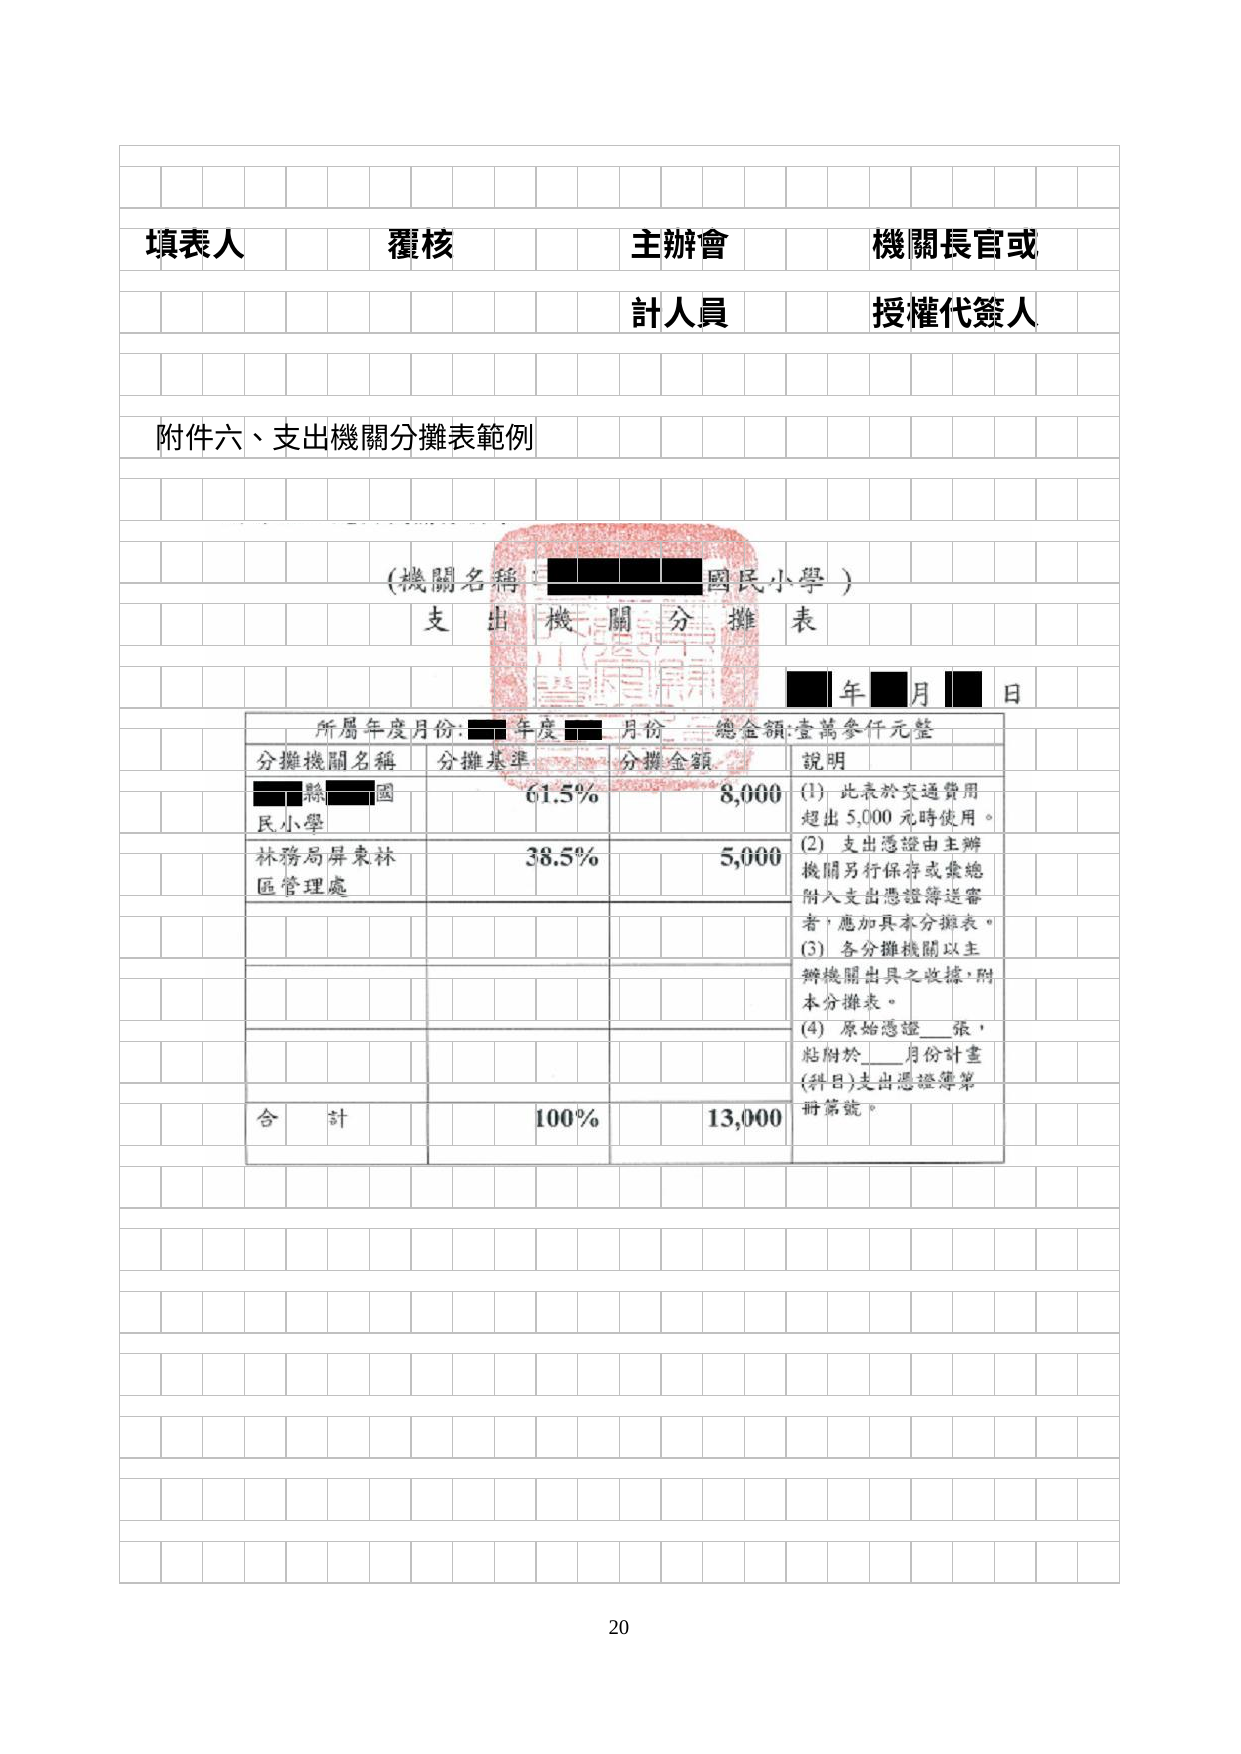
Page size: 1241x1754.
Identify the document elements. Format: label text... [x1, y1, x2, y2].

picture [912, 792, 952, 832]
table_cell [861, 354, 869, 395]
picture [453, 917, 494, 957]
picture [205, 854, 244, 895]
picture [912, 667, 952, 707]
picture [205, 667, 244, 707]
picture [912, 979, 952, 1020]
table_header 填表人 [134, 229, 160, 270]
picture [537, 729, 577, 770]
table_header 機關長官或 授權代簽人 [870, 292, 910, 332]
table_cell [787, 354, 827, 395]
table_header 填表人 [370, 229, 376, 270]
table_cell [245, 354, 285, 395]
picture [745, 729, 785, 770]
picture [287, 667, 327, 707]
picture [870, 917, 910, 957]
picture [870, 542, 910, 582]
picture [370, 542, 410, 582]
picture [828, 542, 869, 582]
picture [870, 667, 910, 707]
picture [745, 1104, 785, 1145]
picture [453, 604, 494, 645]
table_header 機關長官或 授權代簽人 [861, 209, 1103, 228]
table_header 主辦會 計人員 [662, 229, 702, 270]
picture [703, 542, 744, 582]
picture [495, 1167, 535, 1200]
picture [205, 729, 244, 770]
table_cell [287, 354, 327, 395]
picture [453, 542, 494, 582]
picture [537, 792, 577, 832]
table_header 覆核 [376, 229, 410, 270]
table_header 覆核 [537, 229, 577, 270]
picture [205, 1146, 1033, 1166]
picture [205, 709, 1033, 728]
picture [662, 854, 702, 895]
picture [787, 667, 827, 707]
table_header 填表人 [134, 334, 376, 346]
picture [662, 792, 702, 832]
picture [287, 1104, 327, 1145]
table_cell [376, 396, 619, 405]
picture [328, 854, 369, 895]
table_header 機關長官或 授權代簽人 [1037, 229, 1077, 270]
picture [828, 854, 869, 895]
table_cell [578, 354, 619, 395]
picture [620, 979, 660, 1020]
picture [205, 792, 244, 832]
picture [578, 1104, 619, 1145]
table_header 機關長官或 授權代簽人 [861, 334, 1103, 346]
picture [205, 771, 1033, 791]
table_cell [1078, 354, 1103, 395]
picture [205, 523, 1033, 541]
table_header 機關長官或 授權代簽人 [1078, 292, 1103, 332]
picture [995, 854, 1033, 895]
picture [662, 542, 702, 582]
picture [453, 854, 494, 895]
picture [453, 729, 494, 770]
table_header 填表人 [134, 209, 376, 228]
table_header 填表人 [203, 229, 244, 270]
picture [662, 979, 702, 1020]
picture [995, 542, 1033, 582]
picture [953, 917, 994, 957]
table_header 覆核 [376, 334, 619, 346]
picture [703, 917, 744, 957]
picture [912, 917, 952, 957]
table_header 機關長官或 授權代簽人 [861, 292, 869, 332]
picture [620, 604, 660, 645]
table_cell [870, 354, 910, 395]
picture [205, 542, 244, 582]
picture [328, 792, 369, 832]
table_header 填表人 [162, 229, 202, 270]
picture [287, 1167, 327, 1200]
table_cell [861, 346, 1103, 353]
picture [787, 604, 827, 645]
table_header 主辦會 計人員 [620, 229, 660, 270]
picture [953, 1167, 994, 1200]
picture [953, 792, 994, 832]
table_cell [162, 354, 202, 395]
picture [245, 729, 285, 770]
picture [995, 1042, 1033, 1082]
picture [912, 1104, 952, 1145]
picture [537, 542, 577, 582]
picture [287, 604, 327, 645]
picture [205, 979, 244, 1020]
table_cell [912, 354, 952, 395]
picture [745, 1167, 785, 1200]
table_cell [412, 354, 452, 395]
picture [787, 979, 827, 1020]
picture [537, 979, 577, 1020]
picture [245, 854, 285, 895]
table_cell [745, 354, 785, 395]
picture [828, 729, 869, 770]
picture [953, 854, 994, 895]
picture [995, 1104, 1033, 1145]
table_header 填表人 [245, 292, 285, 332]
table_cell [828, 354, 861, 395]
picture [703, 1042, 744, 1082]
picture [578, 1042, 619, 1082]
picture [328, 1042, 369, 1082]
picture [412, 542, 452, 582]
picture [412, 1167, 452, 1200]
table_header 覆核 [495, 292, 535, 332]
picture [953, 1104, 994, 1145]
picture [745, 1042, 785, 1082]
picture [205, 1021, 1033, 1041]
picture [245, 542, 285, 582]
table_header 主辦會 計人員 [662, 292, 702, 332]
picture [412, 854, 452, 895]
picture [370, 854, 410, 895]
picture [495, 729, 535, 770]
table_header 填表人 [134, 271, 376, 291]
picture [578, 667, 619, 707]
picture [245, 917, 285, 957]
table_header 機關長官或 授權代簽人 [861, 271, 1103, 291]
table_header 機關長官或 授權代簽人 [953, 292, 994, 332]
picture [995, 1167, 1033, 1200]
picture [453, 792, 494, 832]
picture [287, 792, 327, 832]
picture [953, 979, 994, 1020]
picture [578, 542, 619, 582]
picture [537, 667, 577, 707]
picture [953, 667, 994, 707]
picture [453, 1042, 494, 1082]
picture [703, 979, 744, 1020]
picture [953, 542, 994, 582]
picture [995, 792, 1033, 832]
table_header 覆核 [376, 292, 410, 332]
picture [662, 729, 702, 770]
table_header 填表人 [203, 292, 244, 332]
picture [662, 917, 702, 957]
table_header 主辦會 計人員 [619, 334, 861, 346]
picture [287, 1042, 327, 1082]
picture [620, 854, 660, 895]
picture [205, 896, 1033, 916]
picture [828, 1042, 869, 1082]
picture [370, 792, 410, 832]
picture [870, 1042, 910, 1082]
table_header 填表人 [328, 229, 369, 270]
picture [578, 917, 619, 957]
picture [745, 542, 785, 582]
picture [620, 1167, 660, 1200]
picture [245, 979, 285, 1020]
table_cell [328, 354, 369, 395]
picture [287, 917, 327, 957]
picture [328, 1104, 369, 1145]
picture [870, 604, 910, 645]
picture [495, 1104, 535, 1145]
table_header 覆核 [412, 229, 452, 270]
picture [745, 604, 785, 645]
picture [328, 979, 369, 1020]
picture [537, 854, 577, 895]
picture [205, 584, 1033, 603]
table_cell [537, 354, 577, 395]
picture [578, 979, 619, 1020]
picture [245, 1104, 285, 1145]
table_header 覆核 [495, 229, 535, 270]
picture [828, 1104, 869, 1145]
picture [205, 834, 1033, 853]
picture [703, 792, 744, 832]
picture [495, 979, 535, 1020]
picture [205, 604, 244, 645]
table_cell [376, 346, 619, 353]
table_header 主辦會 計人員 [620, 292, 660, 332]
table_cell [620, 354, 660, 395]
picture [205, 917, 244, 957]
picture [370, 1167, 410, 1200]
table_header 覆核 [453, 229, 494, 270]
picture [412, 792, 452, 832]
picture [328, 542, 369, 582]
table_cell [619, 346, 861, 353]
picture [745, 792, 785, 832]
table_header 覆核 [453, 292, 494, 332]
picture [495, 604, 535, 645]
table_header 主辦會 計人員 [649, 238, 660, 254]
picture [205, 1167, 244, 1200]
table_cell [376, 354, 410, 395]
table_header 主辦會 計人員 [787, 229, 827, 270]
picture [370, 979, 410, 1020]
picture [287, 854, 327, 895]
table_header 機關長官或 授權代簽人 [912, 292, 952, 332]
picture [953, 1042, 994, 1082]
picture [912, 729, 952, 770]
table_cell [953, 354, 994, 395]
picture [620, 667, 660, 707]
picture [328, 729, 369, 770]
table_header 主辦會 計人員 [703, 229, 744, 270]
table_header 覆核 [376, 209, 619, 228]
picture [620, 542, 660, 582]
table_cell [134, 346, 376, 353]
table_header 機關長官或 授權代簽人 [1078, 229, 1103, 270]
picture [745, 979, 785, 1020]
picture [995, 979, 1033, 1020]
table_header 機關長官或 授權代簽人 [1037, 292, 1077, 332]
picture [287, 729, 327, 770]
picture [995, 604, 1033, 645]
table_header 覆核 [537, 292, 577, 332]
picture [453, 667, 494, 707]
table_header 填表人 [153, 229, 160, 250]
table_cell [203, 354, 244, 395]
table_header 覆核 [578, 229, 619, 270]
picture [205, 959, 1033, 978]
picture [828, 917, 869, 957]
picture [620, 917, 660, 957]
picture [205, 646, 1033, 666]
picture [370, 729, 410, 770]
picture [828, 792, 869, 832]
picture [828, 667, 869, 707]
table_header 機關長官或 授權代簽人 [953, 229, 994, 270]
table_header 機關長官或 授權代簽人 [995, 292, 1035, 332]
picture [578, 1167, 619, 1200]
picture [703, 729, 744, 770]
table_header 主辦會 計人員 [745, 292, 785, 332]
picture [745, 667, 785, 707]
picture [703, 1104, 744, 1145]
picture [537, 917, 577, 957]
table_header 填表人 [328, 292, 369, 332]
picture [620, 1104, 660, 1145]
table_header 填表人 [287, 229, 327, 270]
picture [953, 729, 994, 770]
picture [412, 667, 452, 707]
picture [870, 1167, 910, 1200]
table_header 主辦會 計人員 [619, 209, 861, 228]
table_header 機關長官或 授權代簽人 [912, 229, 952, 270]
picture [453, 1167, 494, 1200]
picture [245, 604, 285, 645]
picture [620, 729, 660, 770]
picture [912, 1167, 952, 1200]
picture [870, 979, 910, 1020]
table_header 機關長官或 授權代簽人 [995, 229, 1035, 270]
picture [828, 604, 869, 645]
table_cell [861, 396, 1103, 405]
picture [995, 729, 1033, 770]
picture [662, 604, 702, 645]
picture [245, 1042, 285, 1082]
picture [328, 667, 369, 707]
picture [912, 854, 952, 895]
table_cell [370, 354, 376, 395]
table_header 填表人 [245, 229, 285, 270]
picture [205, 1084, 1033, 1103]
picture [662, 1042, 702, 1082]
table_header 主辦會 計人員 [619, 271, 861, 291]
table_header 填表人 [162, 292, 202, 332]
table_header 機關長官或 授權代簽人 [870, 229, 910, 270]
picture [245, 792, 285, 832]
table_header 填表人 [230, 229, 244, 255]
picture [287, 542, 327, 582]
picture [537, 1104, 577, 1145]
picture [495, 667, 535, 707]
picture [495, 1042, 535, 1082]
picture [205, 1104, 244, 1145]
picture [745, 917, 785, 957]
picture [370, 604, 410, 645]
picture [495, 854, 535, 895]
table_header 主辦會 計人員 [828, 229, 861, 270]
table_cell [453, 354, 494, 395]
table_header 覆核 [412, 292, 452, 332]
picture [787, 1167, 827, 1200]
picture [703, 667, 744, 707]
picture [870, 792, 910, 832]
picture [412, 604, 452, 645]
picture [412, 1042, 452, 1082]
table_header 主辦會 計人員 [787, 292, 827, 332]
picture [620, 1042, 660, 1082]
picture [620, 792, 660, 832]
table_cell [495, 354, 535, 395]
picture [995, 667, 1033, 707]
picture [912, 1042, 952, 1082]
picture [662, 667, 702, 707]
picture [870, 729, 910, 770]
table_header 覆核 [578, 292, 619, 332]
table_cell [134, 396, 376, 405]
picture [912, 542, 952, 582]
table_cell [134, 354, 160, 395]
picture [787, 729, 827, 770]
table_header 填表人 [370, 292, 376, 332]
picture [828, 1167, 869, 1200]
table_cell [995, 354, 1035, 395]
picture [537, 604, 577, 645]
table_header 機關長官或 授權代簽人 [880, 235, 892, 256]
table_header 主辦會 計人員 [703, 292, 744, 332]
picture [495, 542, 535, 582]
picture [370, 667, 410, 707]
table_header 填表人 [134, 292, 160, 332]
picture [870, 854, 910, 895]
table_header 填表人 [287, 292, 327, 332]
table_cell [703, 354, 744, 395]
picture [370, 917, 410, 957]
picture [662, 1167, 702, 1200]
picture [370, 1104, 410, 1145]
table_header 主辦會 計人員 [745, 229, 785, 270]
picture [787, 792, 827, 832]
picture [412, 979, 452, 1020]
picture [787, 542, 827, 582]
table_header 主辦會 計人員 [828, 292, 861, 332]
picture [578, 604, 619, 645]
picture [328, 604, 369, 645]
table_cell [1037, 354, 1077, 395]
picture [662, 1104, 702, 1145]
picture [578, 792, 619, 832]
picture [453, 1104, 494, 1145]
picture [787, 854, 827, 895]
table_cell [662, 354, 702, 395]
picture [453, 979, 494, 1020]
picture [495, 917, 535, 957]
table_header 覆核 [430, 229, 442, 234]
picture [953, 604, 994, 645]
table_header 機關長官或 授權代簽人 [861, 229, 869, 270]
picture [578, 729, 619, 770]
picture [578, 854, 619, 895]
picture [787, 1042, 827, 1082]
picture [912, 604, 952, 645]
picture [745, 854, 785, 895]
picture [245, 1167, 285, 1200]
picture [245, 667, 285, 707]
picture [412, 1104, 452, 1145]
picture [495, 792, 535, 832]
picture [537, 1167, 577, 1200]
picture [328, 917, 369, 957]
picture [870, 1104, 910, 1145]
picture [787, 917, 827, 957]
picture [537, 1042, 577, 1082]
picture [412, 729, 452, 770]
picture [703, 1167, 744, 1200]
picture [828, 979, 869, 1020]
table_header 覆核 [376, 271, 619, 291]
picture [703, 854, 744, 895]
picture [703, 604, 744, 645]
picture [370, 1042, 410, 1082]
picture [787, 1104, 827, 1145]
picture [328, 1167, 369, 1200]
table_cell [619, 396, 861, 405]
picture [995, 917, 1033, 957]
picture [412, 917, 452, 957]
picture [287, 979, 327, 1020]
picture [205, 1042, 244, 1082]
